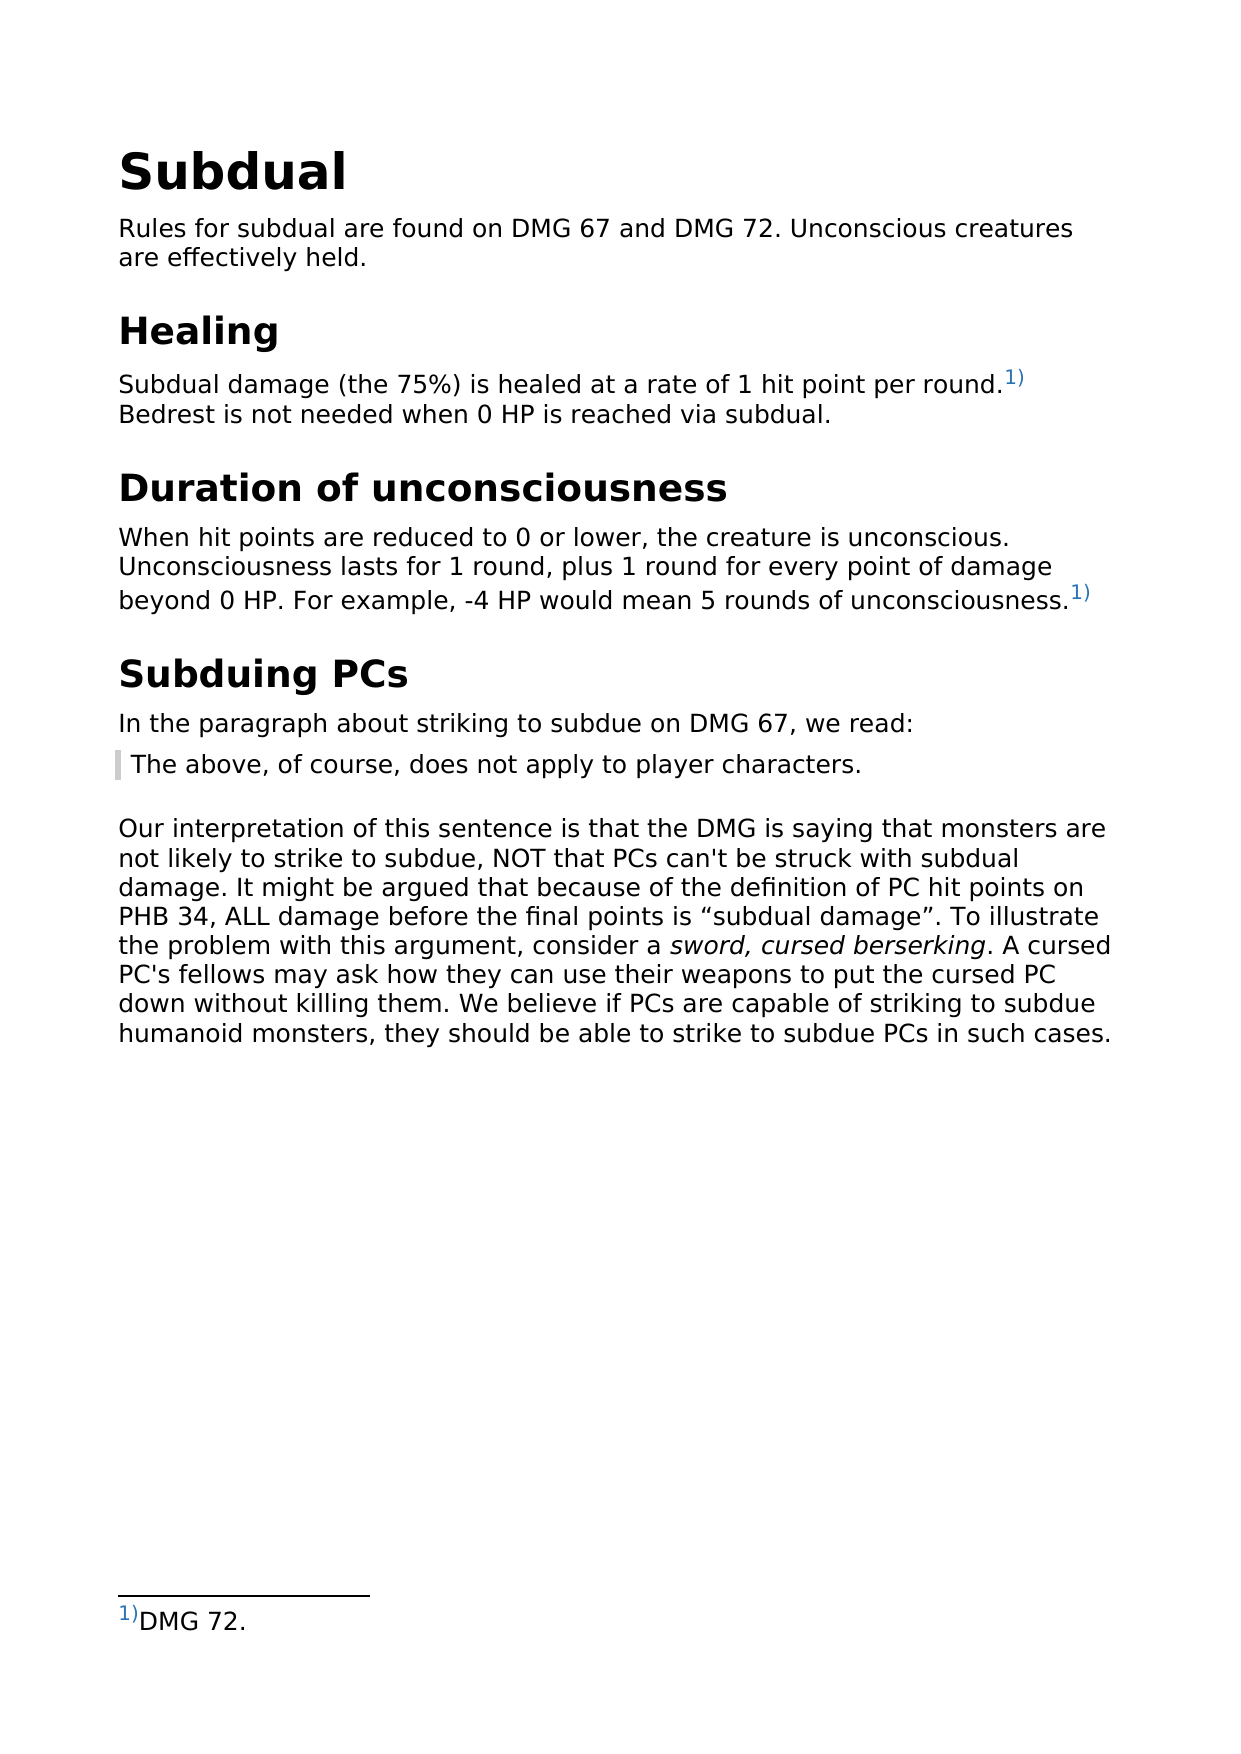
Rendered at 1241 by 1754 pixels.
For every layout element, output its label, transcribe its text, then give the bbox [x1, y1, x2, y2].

subtitle Subduing PCs [118, 653, 1122, 696]
subtitle Healing [118, 310, 1122, 353]
text DMG 72. [118, 1602, 1122, 1636]
text In the paragraph about striking to subdue on DMG 67, we read: [118, 709, 1122, 738]
subtitle Duration of unconsciousness [118, 467, 1122, 510]
text When hit points are reduced to 0 or lower, the creature is unconscious. Unconsciousness lasts for 1 round, plus 1 round for every point of damage beyond 0 HP. For example, -4 HP would mean 5 rounds of unconsciousness.1) [118, 523, 1122, 615]
text Rules for subdual are found on DMG 67 and DMG 72. Unconscious creatures are effectively held. [118, 214, 1122, 272]
text Our interpretation of this sentence is that the DMG is saying that monsters are not likely to strike to subdue, NOT that PCs can't be struck with subdual damage. It might be argued that because of the definition of PC hit points on PHB 34, ALL damage before the final points is “subdual damage”. To illustrate the problem with this argument, consider a sword, cursed berserking. A cursed PC's fellows may ask how they can use their weapons to put the cursed PC down without killing them. We believe if PCs are capable of striking to subdue humanoid monsters, they should be able to strike to subdue PCs in such cases. [118, 814, 1122, 1048]
subtitle Subdual [118, 143, 1122, 201]
text Subdual damage (the 75%) is healed at a rate of 1 hit point per round. Bedrest is not needed when 0 HP is reached via subdual. [118, 366, 1122, 429]
table_header The above, of course, does not apply to player characters. [121, 750, 1122, 779]
